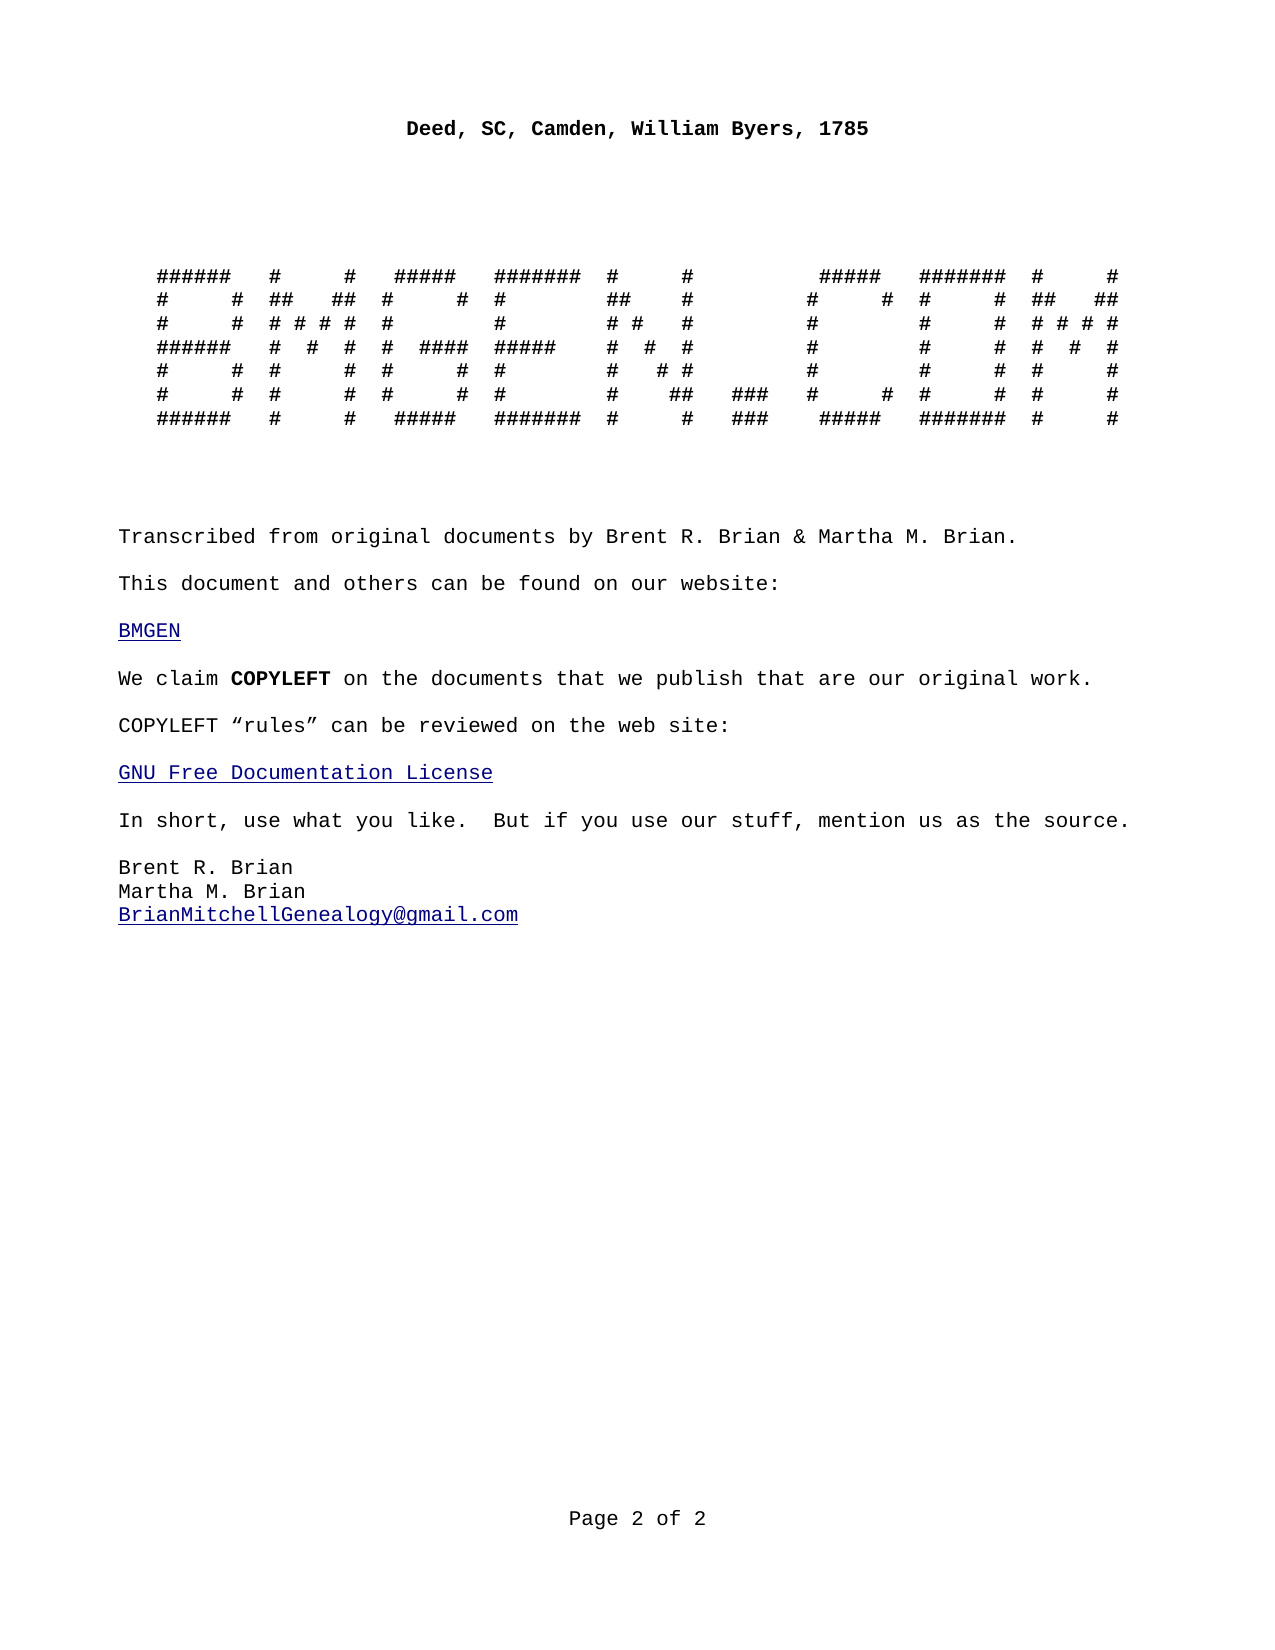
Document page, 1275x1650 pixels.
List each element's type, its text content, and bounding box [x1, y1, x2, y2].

text We claim COPYLEFT on the documents that we publish that are our original work. [118, 668, 1157, 691]
text # # ## ## # # # ## # # # # # ## ## [118, 289, 1157, 313]
text ###### # # ##### ####### # # ### ##### ####### # # [118, 408, 1157, 431]
text Martha M. Brian [118, 881, 1157, 904]
text Transcribed from original documents by Brent R. Brian & Martha M. Brian. [118, 526, 1157, 549]
text BMGEN [118, 621, 1157, 644]
text # # # # # # # # # # # # # # # [118, 360, 1157, 384]
text ###### # # # # #### ##### # # # # # # # # # [118, 337, 1157, 360]
text In short, use what you like. But if you use our stuff, mention us as the source. [118, 810, 1157, 833]
text # # # # # # # # ## ### # # # # # # [118, 384, 1157, 408]
text This document and others can be found on our website: [118, 573, 1157, 597]
text # # # # # # # # # # # # # # # # # # [118, 313, 1157, 337]
text Brent R. Brian [118, 857, 1157, 881]
text GNU Free Documentation License [118, 762, 1157, 786]
text ###### # # ##### ####### # # ##### ####### # # [118, 266, 1157, 289]
text COPYLEFT “rules” can be reviewed on the web site: [118, 715, 1157, 739]
text BrianMitchellGenealogy@gmail.com [118, 904, 1157, 928]
